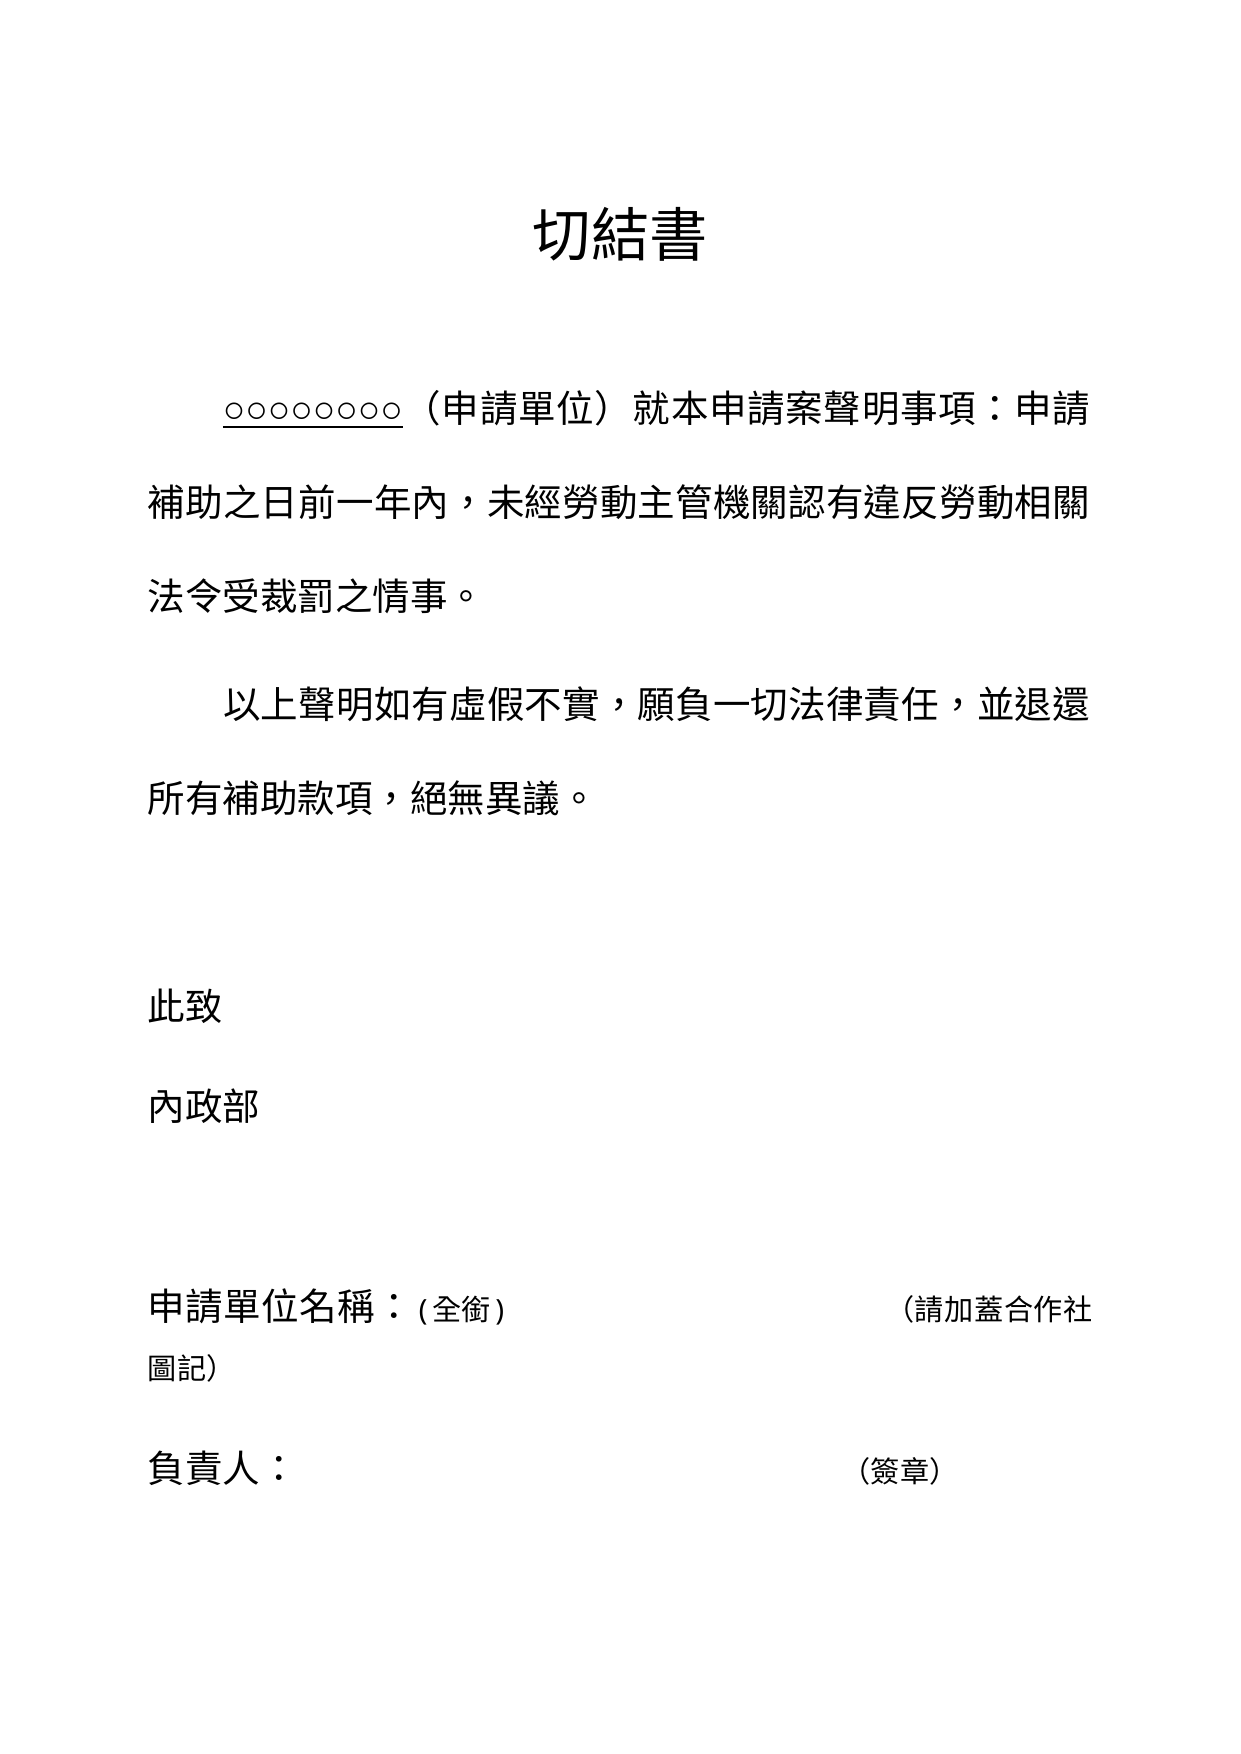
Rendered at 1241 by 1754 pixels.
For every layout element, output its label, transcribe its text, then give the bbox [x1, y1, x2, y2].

text 此致 [148, 962, 1092, 1025]
text 負責人： （簽章） [148, 1425, 1092, 1487]
text 切結書 [148, 158, 1092, 283]
text ○○○○○○○○（申請單位）就本申請案聲明事項：申請補助之日前一年內，未經勞動主管機關認有違反勞動相關法令受裁罰之情事。 [148, 364, 1092, 614]
text 以上聲明如有虛假不實，願負一切法律責任，並退還所有補助款項，絕無異議。 [148, 660, 1092, 817]
text 申請單位名稱：(全銜) （請加蓋合作社圖記） [148, 1262, 1092, 1387]
text 內政部 [148, 1062, 1092, 1125]
